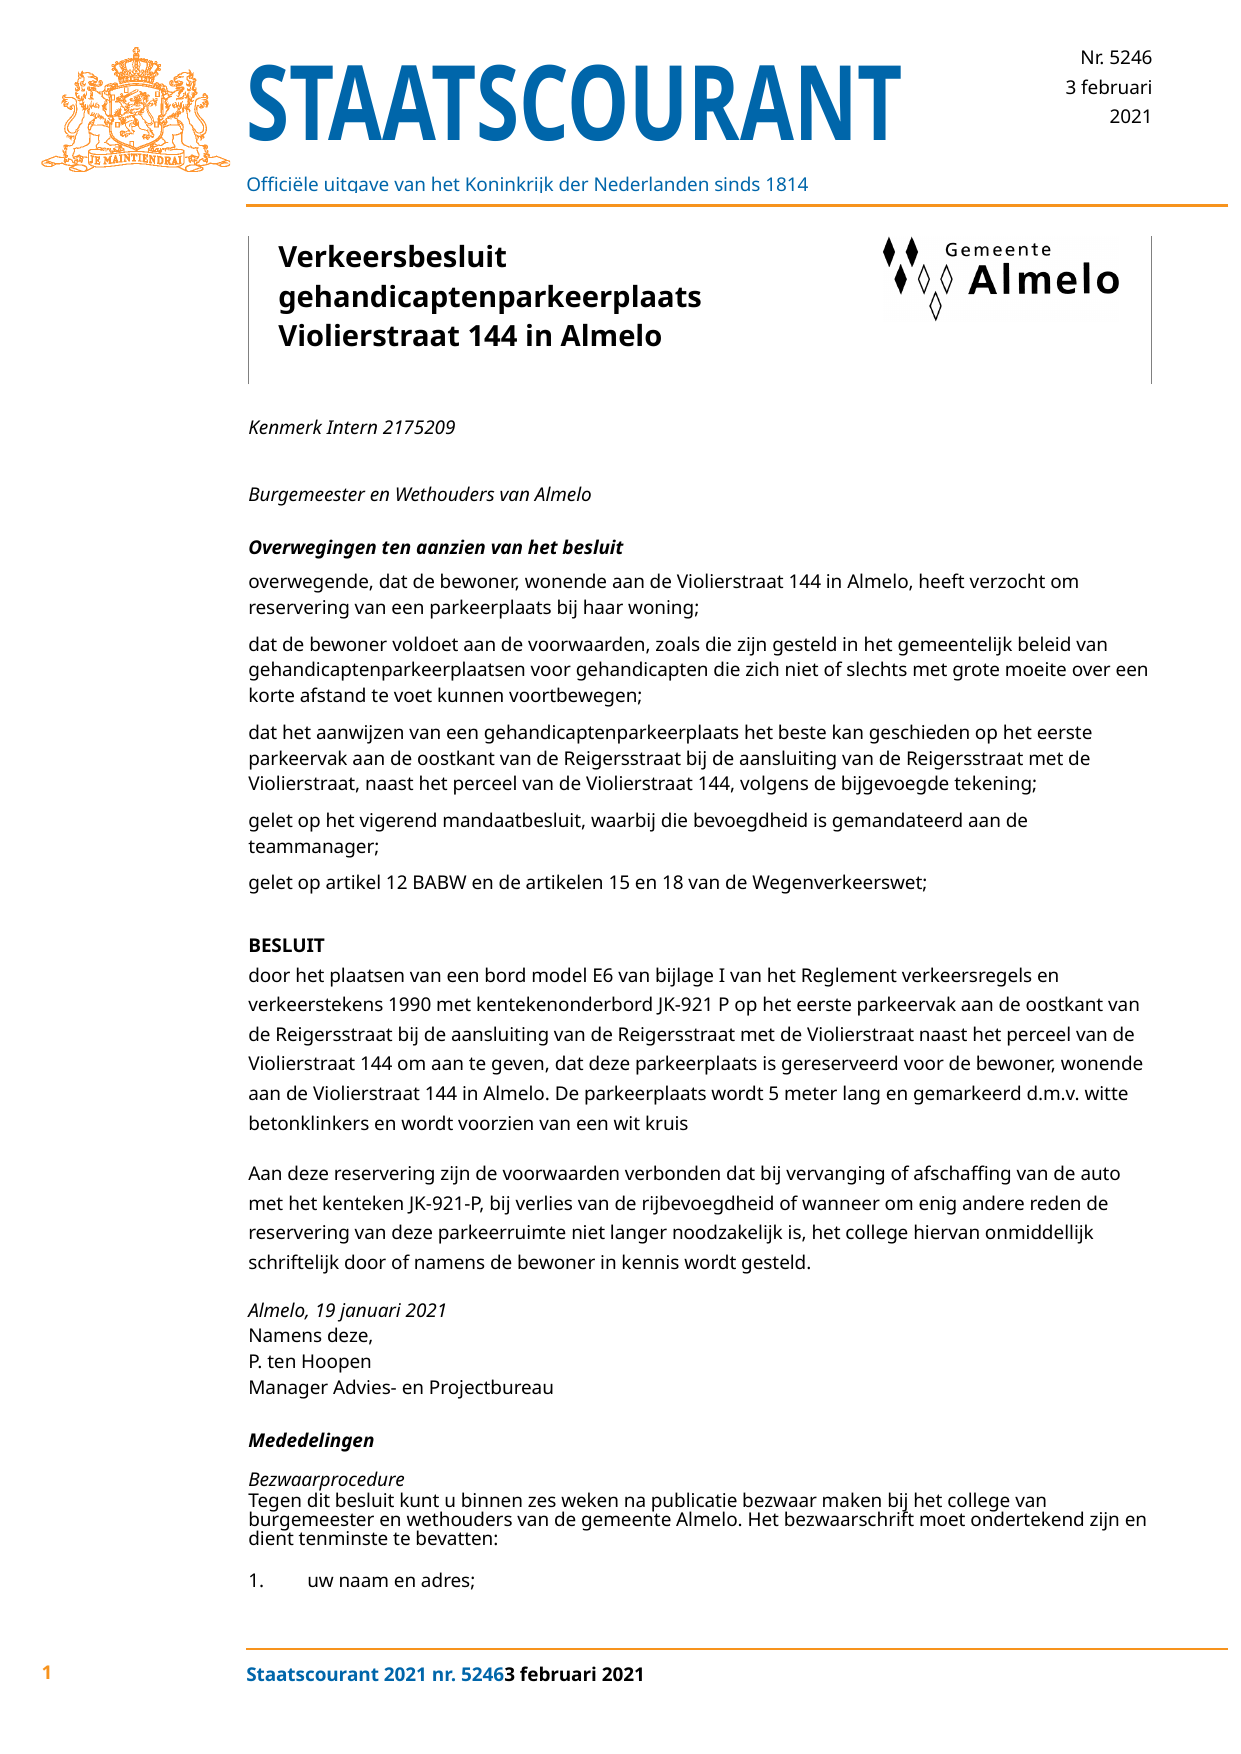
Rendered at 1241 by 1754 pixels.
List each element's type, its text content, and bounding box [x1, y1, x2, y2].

text overwegende, dat de bewoner, wonende aan de Violierstraat 144 in Almelo, heeft verzocht om reservering van een parkeerplaats bij haar woning; [248, 568, 1152, 620]
text Tegen dit besluit kunt u binnen zes weken na publicatie bezwaar maken bij het college van burgemeester en wethouders van de gemeente Almelo. Het bezwaarschrift moet ondertekend zijn en dient tenminste te bevatten: [248, 1492, 1152, 1550]
table_header Verkeersbesluit gehandicaptenparkeerplaats Violierstraat 144 in Almelo [249, 236, 850, 384]
text Manager Advies- en Projectbureau [248, 1374, 1152, 1400]
text Kenmerk Intern 2175209 [248, 414, 1152, 440]
text BESLUIT [248, 932, 1152, 958]
text dat de bewoner voldoet aan de voorwaarden, zoals die zijn gesteld in het gemeentelijk beleid van gehandicaptenparkeerplaatsen voor gehandicapten die zich niet of slechts met grote moeite over een korte afstand te voet kunnen voortbewegen; [248, 631, 1152, 708]
text P. ten Hoopen [248, 1348, 1152, 1374]
picture [41, 47, 231, 172]
list uw naam en adres; [248, 1567, 1152, 1593]
text Mededelingen [248, 1427, 1152, 1453]
text dat het aanwijzen van een gehandicaptenparkeerplaats het beste kan geschieden op het eerste parkeervak aan de oostkant van de Reigersstraat bij de aansluiting van de Reigersstraat met de Violierstraat, naast het perceel van de Violierstraat 144, volgens de bijgevoegde tekening; [248, 719, 1152, 796]
text Bezwaarprocedure [248, 1466, 1152, 1492]
text Aan deze reservering zijn de voorwaarden verbonden dat bij vervanging of afschaffing van de auto met het kenteken JK-921-P, bij verlies van de rijbevoegdheid of wanneer om enig andere reden de reservering van deze parkeerruimte niet langer noodzakelijk is, het college hiervan onmiddellijk schriftelijk door of namens de bewoner in kennis wordt gesteld. [248, 1160, 1152, 1275]
text gelet op artikel 12 BABW en de artikelen 15 en 18 van de Wegenverkeerswet; [248, 869, 1152, 895]
text Namens deze, [248, 1322, 1152, 1348]
text Burgemeester en Wethouders van Almelo [248, 482, 1152, 507]
text gelet op het vigerend mandaatbesluit, waarbij die bevoegdheid is gemandateerd aan de teammanager; [248, 807, 1152, 859]
picture [882, 236, 1119, 322]
text door het plaatsen van een bord model E6 van bijlage I van het Reglement verkeersregels en verkeerstekens 1990 met kentekenonderbord JK-921 P op het eerste parkeervak aan de oostkant van de Reigersstraat bij de aansluiting van de Reigersstraat met de Violierstraat naast het perceel van de Violierstraat 144 om aan te geven, dat deze parkeerplaats is gereserveerd voor de bewoner, wonende aan de Violierstraat 144 in Almelo. De parkeerplaats wordt 5 meter lang en gemarkeerd d.m.v. witte betonklinkers en wordt voorzien van een wit kruis [248, 962, 1152, 1136]
text Almelo, 19 januari 2021 [248, 1297, 1152, 1322]
table_header [850, 236, 1151, 384]
text Overwegingen ten aanzien van het besluit [248, 534, 1152, 560]
